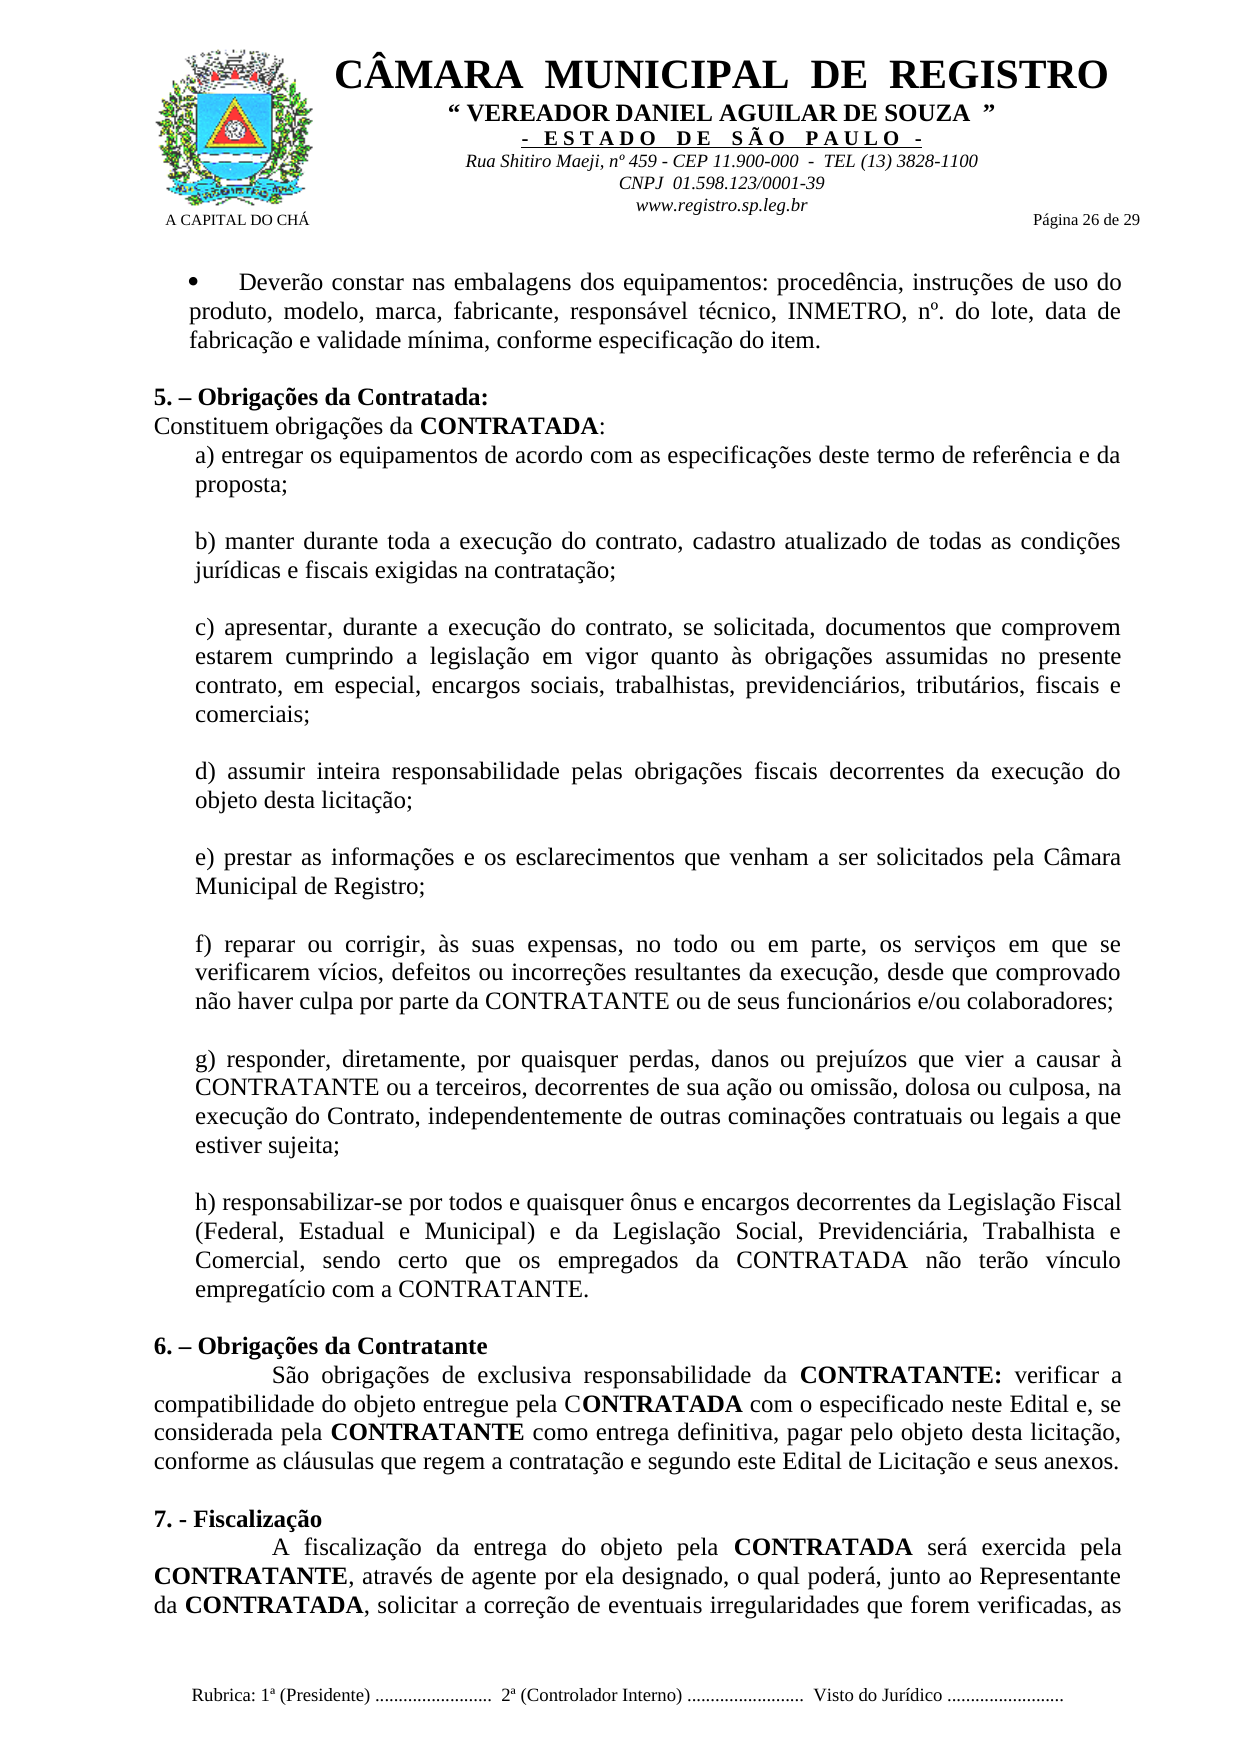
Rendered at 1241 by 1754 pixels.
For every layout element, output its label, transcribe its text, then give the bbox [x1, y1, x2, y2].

text 7. - Fiscalização [153, 1504, 1122, 1532]
text c) apresentar, durante a execução do contrato, se solicitada, documentos que comprovem estarem cumprindo a legislação em vigor quanto às obrigações assumidas no presente contrato, em especial, encargos sociais, trabalhistas, previdenciários, tributários, fiscais e comerciais; [195, 612, 1122, 727]
text b) manter durante toda a execução do contrato, cadastro atualizado de todas as condições jurídicas e fiscais exigidas na contratação; [195, 526, 1122, 584]
text d) assumir inteira responsabilidade pelas obrigações fiscais decorrentes da execução do objeto desta licitação; [195, 756, 1122, 814]
text 5. – Obrigações da Contratada: [153, 382, 1122, 411]
text a) entregar os equipamentos de acordo com as especificações deste termo de referência e da proposta; [195, 440, 1122, 497]
text A fiscalização da entrega do objeto pela CONTRATADA será exercida pela CONTRATANTE, através de agente por ela designado, o qual poderá, junto ao Representante da CONTRATADA, solicitar a correção de eventuais irregularidades que forem verificadas, as [153, 1532, 1122, 1619]
text h) responsabilizar-se por todos e quaisquer ônus e encargos decorrentes da Legislação Fiscal (Federal, Estadual e Municipal) e da Legislação Social, Previdenciária, Trabalhista e Comercial, sendo certo que os empregados da CONTRATADA não terão vínculo empregatício com a CONTRATANTE. [195, 1187, 1122, 1302]
text 6. – Obrigações da Contratante [153, 1331, 1122, 1360]
list Deverão constar nas embalagens dos equipamentos: procedência, instruções de uso do produto, modelo, marca, fabricante, responsável técnico, INMETRO, nº. do lote, data de fabricação e validade mínima, conforme especificação do item. [189, 267, 1122, 354]
text f) reparar ou corrigir, às suas expensas, no todo ou em parte, os serviços em que se verificarem vícios, defeitos ou incorreções resultantes da execução, desde que comprovado não haver culpa por parte da CONTRATANTE ou de seus funcionários e/ou colaboradores; [195, 929, 1122, 1015]
text e) prestar as informações e os esclarecimentos que venham a ser solicitados pela Câmara Municipal de Registro; [195, 842, 1122, 900]
text São obrigações de exclusiva responsabilidade da CONTRATANTE: verificar a compatibilidade do objeto entregue pela CONTRATADA com o especificado neste Edital e, se considerada pela CONTRATANTE como entrega definitiva, pagar pelo objeto desta licitação, conforme as cláusulas que regem a contratação e segundo este Edital de Licitação e seus anexos. [153, 1360, 1122, 1475]
text Constituem obrigações da CONTRATADA: [153, 411, 1122, 440]
text g) responder, diretamente, por quaisquer perdas, danos ou prejuízos que vier a causar à CONTRATANTE ou a terceiros, decorrentes de sua ação ou omissão, dolosa ou culposa, na execução do Contrato, independentemente de outras cominações contratuais ou legais a que estiver sujeita; [195, 1044, 1122, 1159]
